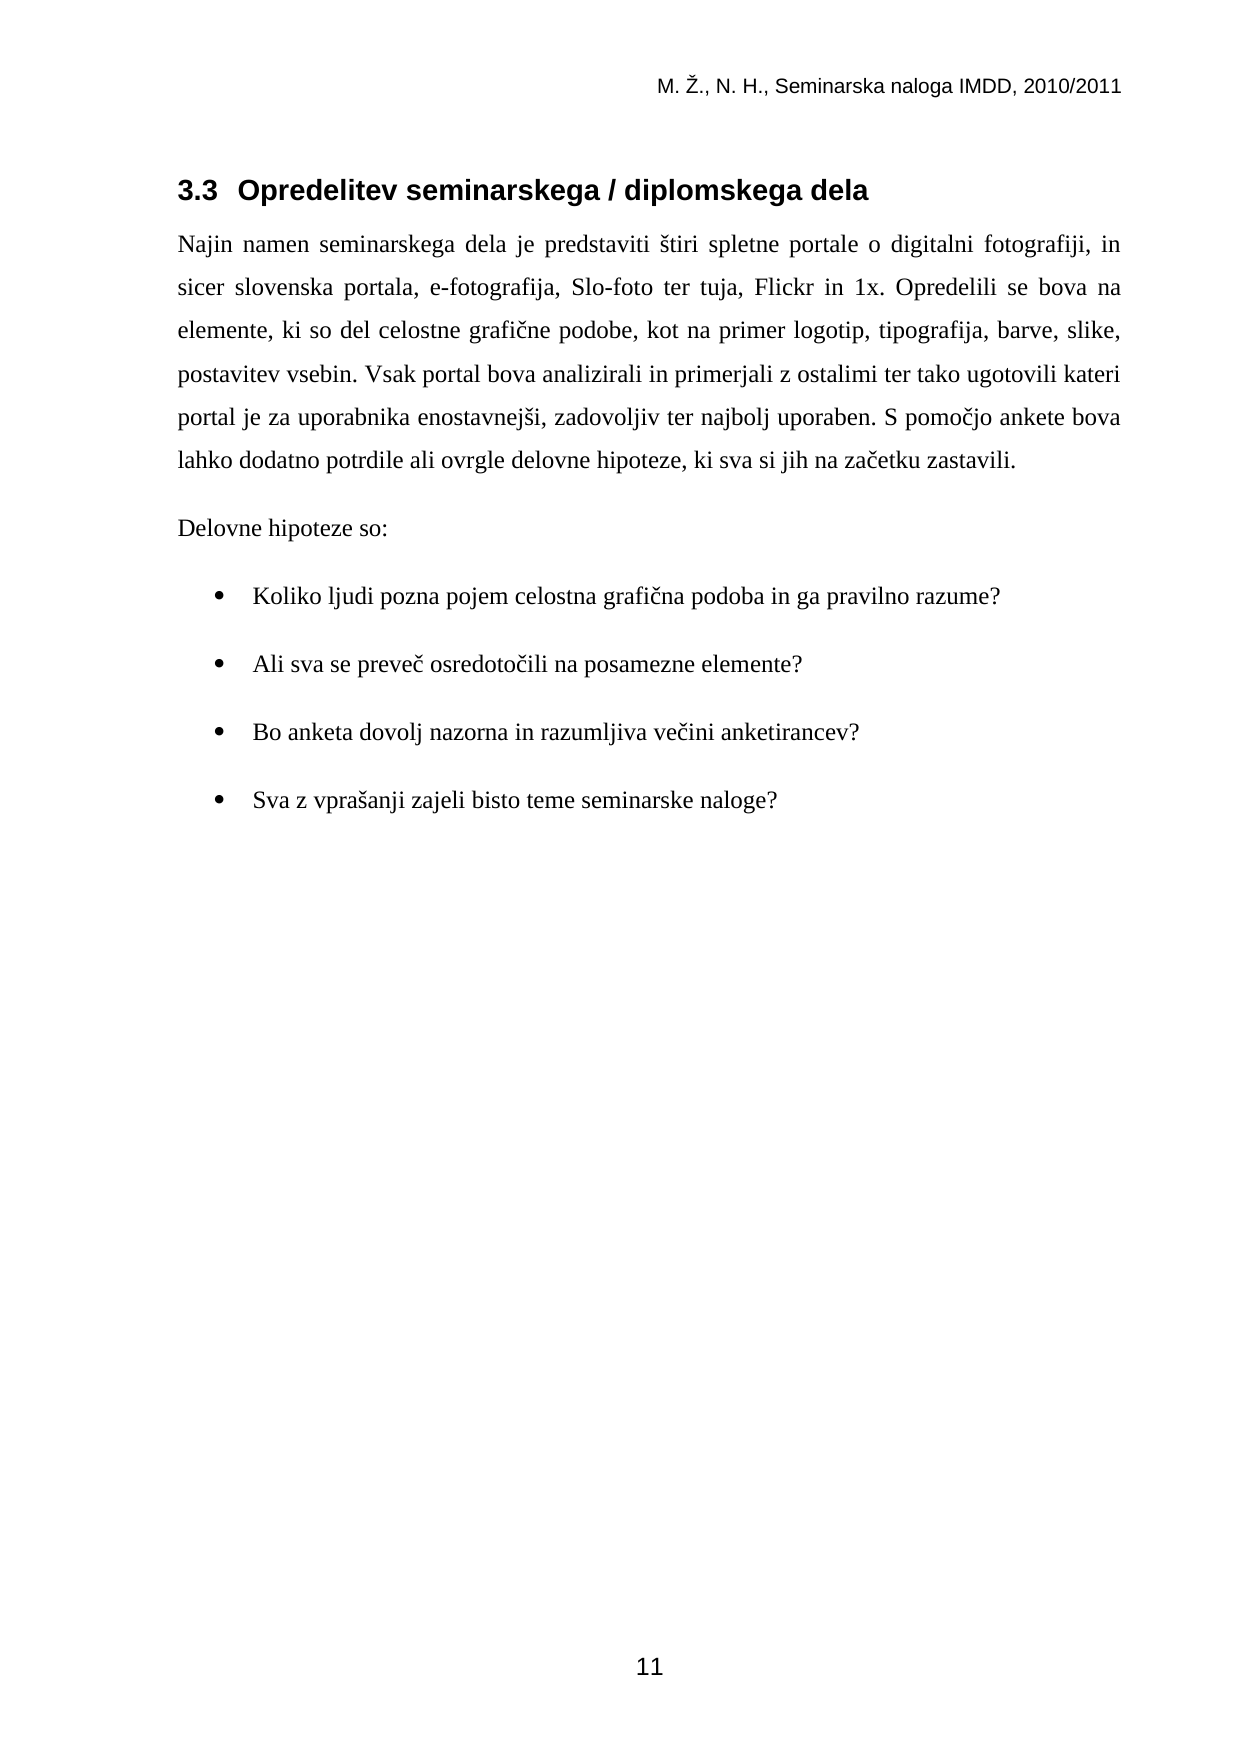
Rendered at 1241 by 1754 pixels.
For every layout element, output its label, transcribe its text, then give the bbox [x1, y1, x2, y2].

text Delovne hipoteze so: [177, 513, 1122, 542]
list Ali sva se preveč osredotočili na posamezne elemente? [215, 649, 1122, 678]
list Koliko ljudi pozna pojem celostna grafična podoba in ga pravilno razume? [215, 581, 1122, 610]
text Najin namen seminarskega dela je predstaviti štiri spletne portale o digitalni fotografiji, in sicer slovenska portala, e-fotografija, Slo-foto ter tuja, Flickr in 1x. Opredelili se bova na elemente, ki so del celostne grafične podobe, kot na primer logotip, tipografija, barve, slike, postavitev vsebin. Vsak portal bova analizirali in primerjali z ostalimi ter tako ugotovili kateri portal je za uporabnika enostavnejši, zadovoljiv ter najbolj uporaben. S pomočjo ankete bova lahko dodatno potrdile ali ovrgle delovne hipoteze, ki sva si jih na začetku zastavili. [177, 229, 1122, 474]
subtitle Opredelitev seminarskega / diplomskega dela [177, 173, 1122, 206]
list Bo anketa dovolj nazorna in razumljiva večini anketirancev? [215, 717, 1122, 746]
list Sva z vprašanji zajeli bisto teme seminarske naloge? [215, 786, 1122, 814]
